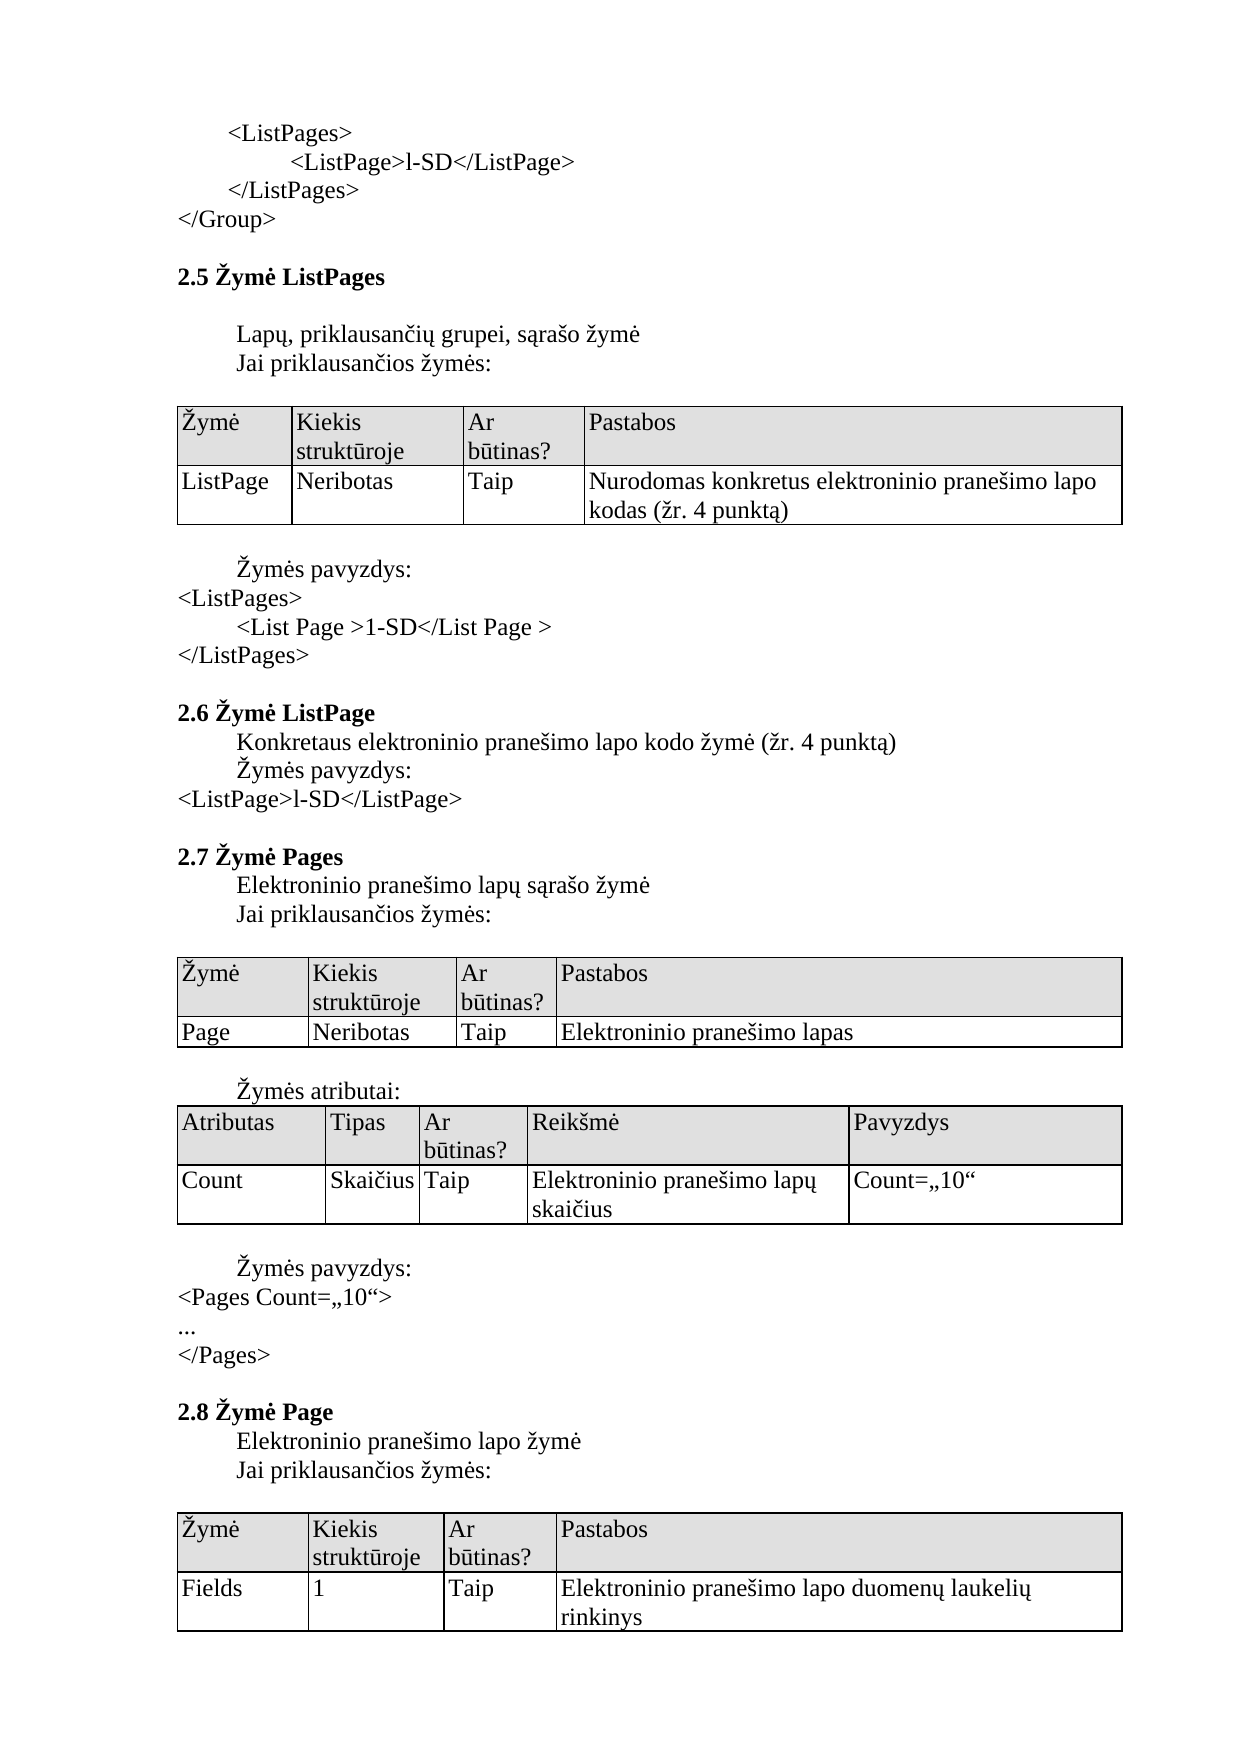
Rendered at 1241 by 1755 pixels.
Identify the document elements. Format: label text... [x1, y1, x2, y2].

text 2.6 Žymė ListPage [177, 698, 1122, 727]
table_header Tipas [326, 1107, 419, 1164]
table_cell Taip [457, 1017, 556, 1046]
text 2.7 Žymė Pages [177, 842, 1122, 870]
table_cell 1 [309, 1573, 443, 1630]
text ... [177, 1311, 1122, 1340]
text <List Page >1-SD</List Page > [177, 612, 1122, 640]
text Konkretaus elektroninio pranešimo lapo kodo žymė (žr. 4 punktą) [177, 727, 1122, 755]
table_header Žymė [178, 1514, 308, 1571]
table_header Atributas [178, 1107, 325, 1164]
text Žymės pavyzdys: [177, 1253, 1122, 1282]
table_header Ar būtinas? [445, 1514, 556, 1571]
text Jai priklausančios žymės: [177, 348, 1122, 377]
table_header Kiekis struktūroje [293, 407, 463, 465]
table_cell Taip [464, 466, 584, 524]
text Jai priklausančios žymės: [177, 1455, 1122, 1483]
table_cell Page [178, 1017, 308, 1046]
table_cell Neribotas [309, 1017, 456, 1046]
table_header Ar būtinas? [457, 958, 556, 1016]
text Žymės pavyzdys: [177, 554, 1122, 583]
table_cell Neribotas [293, 466, 463, 524]
table_cell Count=„10“ [850, 1166, 1121, 1223]
text Elektroninio pranešimo lapo žymė [177, 1426, 1122, 1455]
table_header Žymė [178, 407, 291, 465]
table_header Pastabos [557, 958, 1121, 1016]
table_cell ListPage [178, 466, 291, 524]
text <ListPages> [177, 583, 1122, 612]
text </Pages> [177, 1340, 1122, 1368]
table_header Ar būtinas? [420, 1107, 527, 1164]
text 2.8 Žymė Page [177, 1397, 1122, 1426]
text </Group> [177, 204, 1122, 233]
text Lapų, priklausančių grupei, sąrašo žymė [177, 319, 1122, 348]
text <ListPages> [227, 118, 1122, 147]
table_cell Elektroninio pranešimo lapo duomenų laukelių rinkinys [557, 1573, 1121, 1630]
table_cell Nurodomas konkretus elektroninio pranešimo lapo kodas (žr. 4 punktą) [585, 466, 1121, 524]
text 2.5 Žymė ListPages [177, 262, 1122, 291]
table_cell Skaičius [326, 1166, 419, 1223]
table_cell Elektroninio pranešimo lapų skaičius [528, 1166, 848, 1223]
table_header Pavyzdys [850, 1107, 1121, 1164]
table_header Pastabos [585, 407, 1121, 465]
table_header Žymė [178, 958, 308, 1016]
table_cell Fields [178, 1573, 308, 1630]
table_header Pastabos [557, 1514, 1121, 1571]
table_cell Elektroninio pranešimo lapas [557, 1017, 1121, 1046]
text Elektroninio pranešimo lapų sąrašo žymė [177, 870, 1122, 899]
text <ListPage>l-SD</ListPage> [290, 147, 1122, 176]
table_header Kiekis struktūroje [309, 1514, 443, 1571]
table_header Reikšmė [528, 1107, 848, 1164]
table_cell Taip [445, 1573, 556, 1630]
text <Pages Count=„10“> [177, 1282, 1122, 1311]
text <ListPage>l-SD</ListPage> [177, 784, 1122, 813]
table_header Ar būtinas? [464, 407, 584, 465]
text Žymės atributai: [177, 1076, 1122, 1105]
text Jai priklausančios žymės: [177, 899, 1122, 928]
table_header Kiekis struktūroje [309, 958, 456, 1016]
table_cell Count [178, 1166, 325, 1223]
table_cell Taip [420, 1166, 527, 1223]
text </ListPages> [177, 640, 1122, 669]
text </ListPages> [227, 176, 1122, 204]
text Žymės pavyzdys: [177, 755, 1122, 784]
